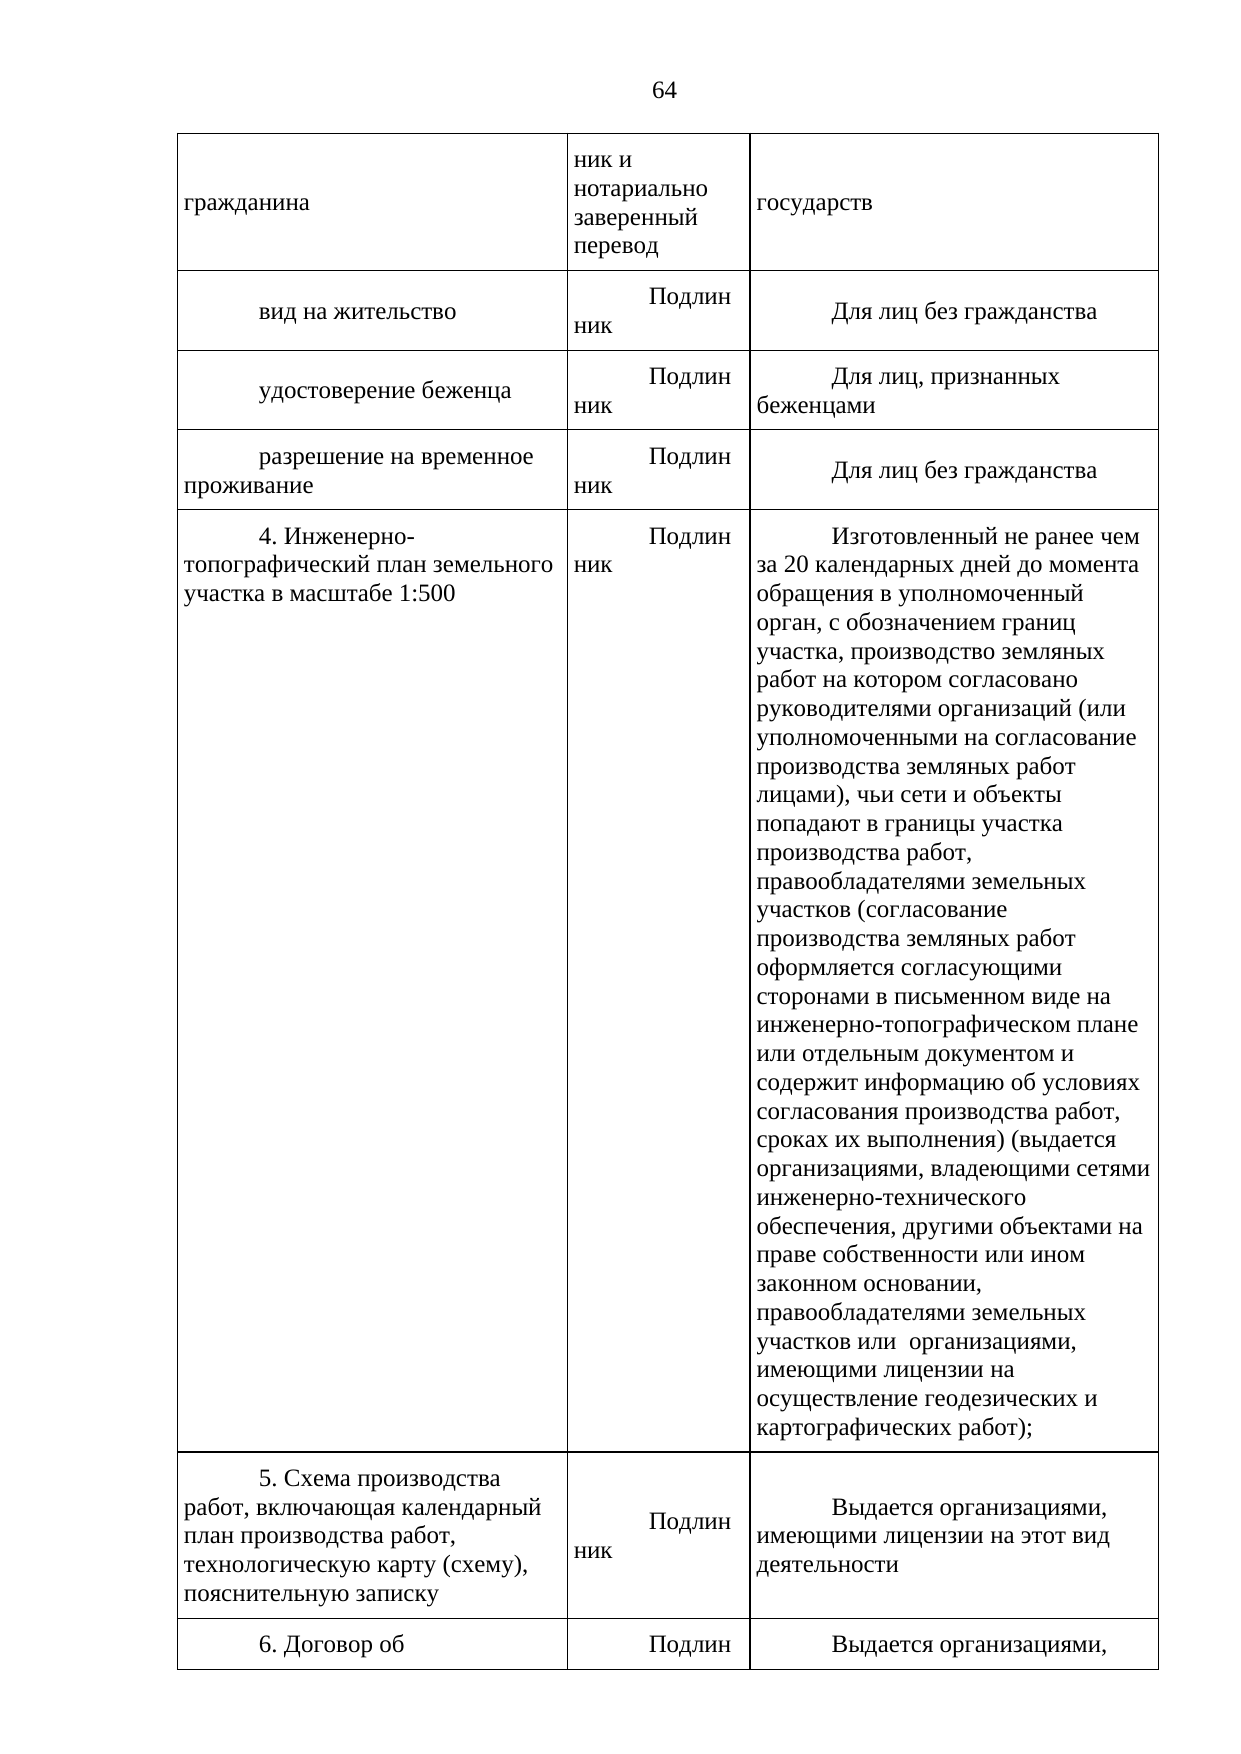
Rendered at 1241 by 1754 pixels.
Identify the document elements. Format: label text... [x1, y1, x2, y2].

table_cell ник и нотариально заверенный перевод [568, 134, 749, 270]
table_cell Для лиц без гражданства [751, 430, 1158, 509]
table_cell Подлинник [568, 351, 749, 429]
table_cell государств [751, 134, 1158, 270]
table_cell Подлинник [568, 271, 749, 349]
table_cell гражданина [178, 134, 567, 270]
table_cell Подлинник [568, 510, 749, 1451]
table_cell 6. Договор об [178, 1619, 567, 1668]
table_cell Подлинник [568, 1453, 749, 1617]
table_cell 5. Схема производства работ, включающая календарный план производства работ, технологическую карту (схему), пояснительную записку [178, 1453, 567, 1617]
table_cell Для лиц, признанных беженцами [751, 351, 1158, 429]
table_cell удостоверение беженца [178, 351, 567, 429]
table_cell разрешение на временное проживание [178, 430, 567, 509]
table_cell Выдается организациями, имеющими лицензии на этот вид деятельности [751, 1453, 1158, 1617]
table_cell вид на жительство [178, 271, 567, 349]
table_cell Изготовленный не ранее чем за 20 календарных дней до момента обращения в уполномоченный орган, с обозначением границ участка, производство земляных работ на котором согласовано руководителями организаций (или уполномоченными на согласование производства земляных работ лицами), чьи сети и объекты попадают в границы участка производства работ, правообладателями земельных участков (согласование производства земляных работ оформляется согласующими сторонами в письменном виде на инженерно-топографическом плане или отдельным документом и содержит информацию об условиях согласования производства работ, сроках их выполнения) (выдается организациями, владеющими сетями инженерно-технического обеспечения, другими объектами на праве собственности или ином законном основании, правообладателями земельных участков или организациями, имеющими лицензии на осуществление геодезических и картографических работ); [751, 510, 1158, 1451]
table_cell 4. Инженерно-топографический план земельного участка в масштабе 1:500 [178, 510, 567, 1451]
table_cell Подлинник [568, 430, 749, 509]
table_cell Для лиц без гражданства [751, 271, 1158, 349]
table_cell Подлин [568, 1619, 749, 1668]
table_cell Выдается организациями, [751, 1619, 1158, 1668]
